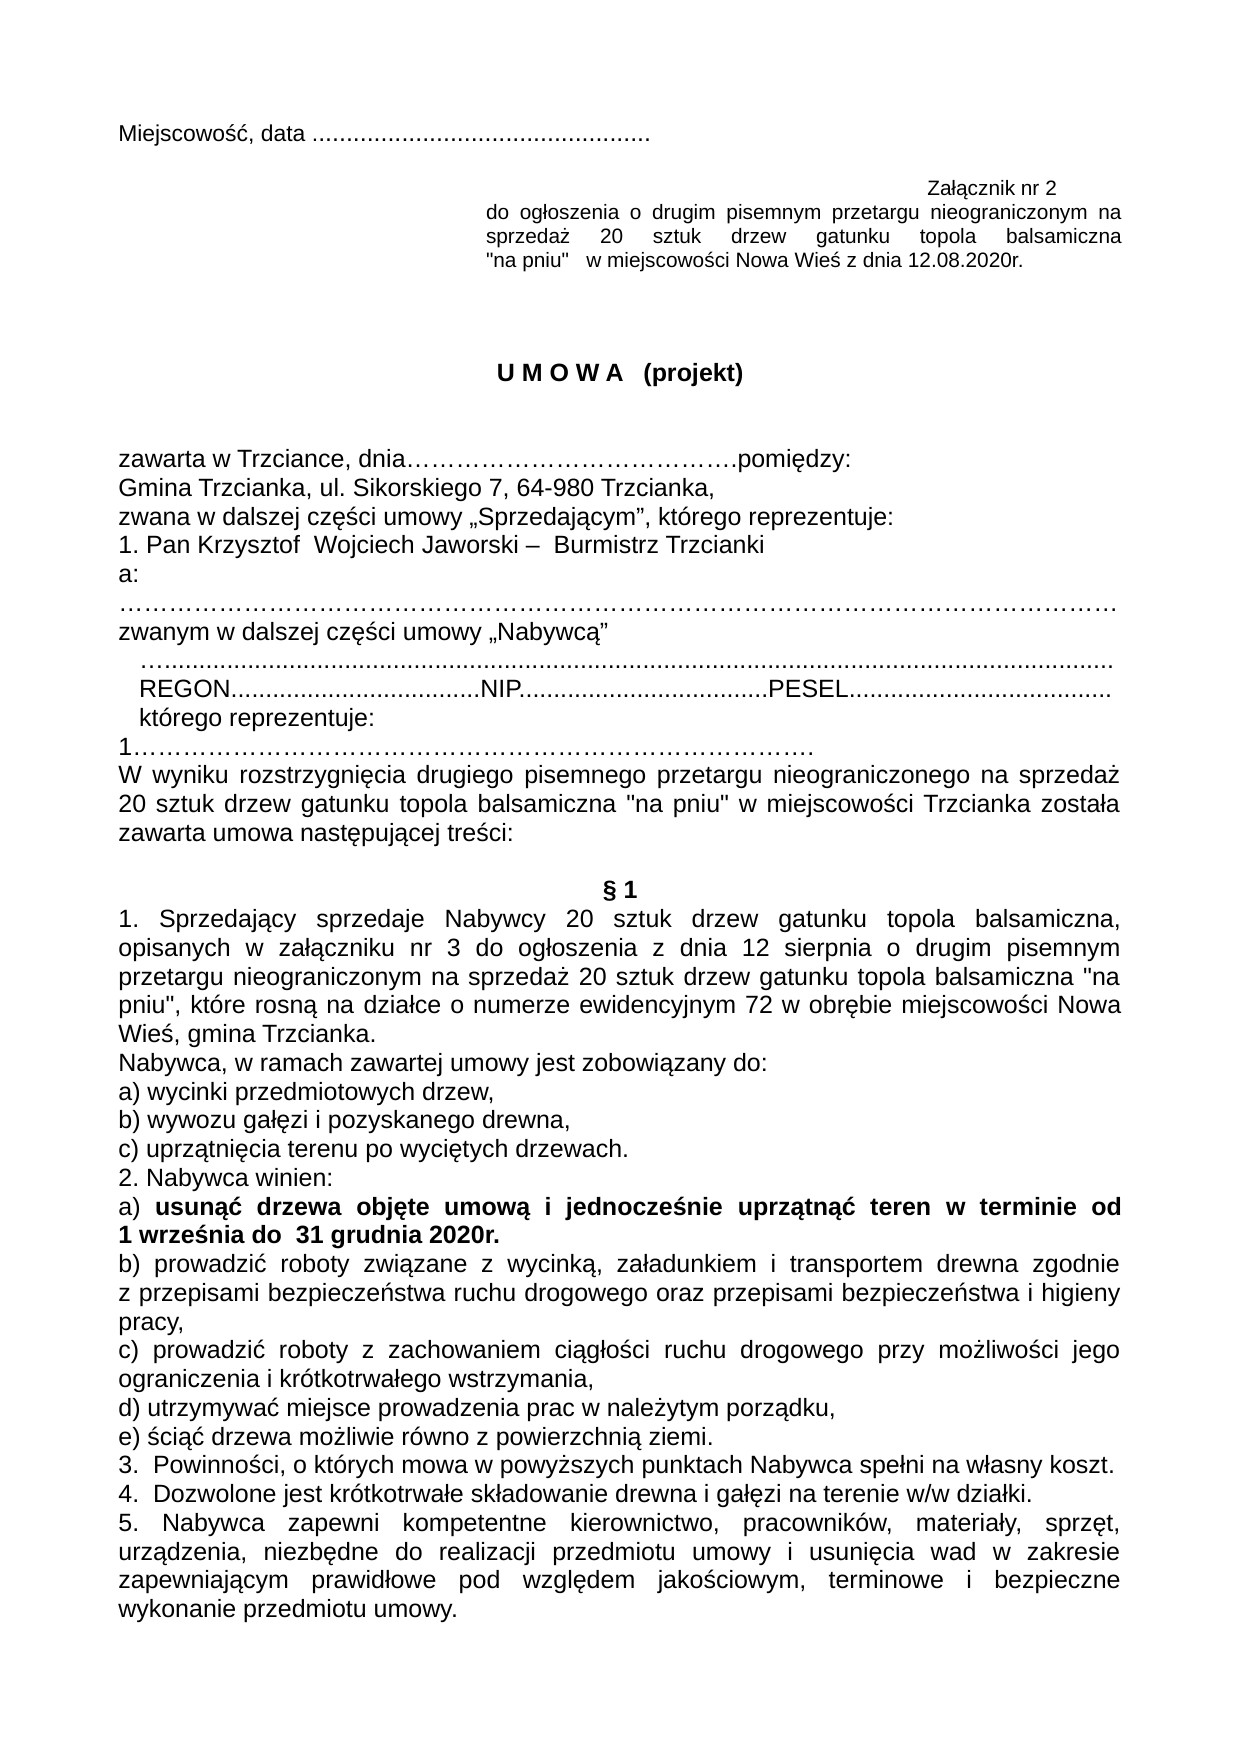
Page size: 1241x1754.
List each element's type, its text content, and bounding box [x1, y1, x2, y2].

text Gmina Trzcianka, ul. Sikorskiego 7, 64-980 Trzcianka, [118, 473, 1122, 501]
text Załącznik nr 2 [927, 176, 1122, 199]
text Nabywca, w ramach zawartej umowy jest zobowiązany do: [118, 1048, 1122, 1076]
text 3. Powinności, o których mowa w powyższych punktach Nabywca spełni na własny koszt. [118, 1450, 1122, 1479]
text e) ściąć drzewa możliwie równo z powierzchnią ziemi. [118, 1421, 1122, 1450]
text § 1 [118, 875, 1122, 904]
text 4. Dozwolone jest krótkotrwałe składowanie drewna i gałęzi na terenie w/w działki. [118, 1479, 1122, 1508]
text b) wywozu gałęzi i pozyskanego drewna, [118, 1105, 1122, 1134]
text b) prowadzić roboty związane z wycinką, załadunkiem i transportem drewna zgodnie z przepisami bezpieczeństwa ruchu drogowego oraz przepisami bezpieczeństwa i higieny pracy, [118, 1249, 1122, 1335]
text którego reprezentuje: [118, 703, 1122, 731]
text do ogłoszenia o drugim pisemnym przetargu nieograniczonym na sprzedaż 20 sztuk drzew gatunku topola balsamiczna "na pniu" w miejscowości Nowa Wieś z dnia 12.08.2020r. [486, 199, 1122, 271]
text REGON....................................NIP....................................PESEL...................................... [118, 674, 1122, 703]
text a) usunąć drzewa objęte umową i jednocześnie uprzątnąć teren w terminie od 1 września do 31 grudnia 2020r. [118, 1191, 1122, 1249]
text zwana w dalszej części umowy „Sprzedającym”, którego reprezentuje: [118, 501, 1122, 530]
text a:………………………………………………………………………………………………………… [118, 559, 1122, 616]
text …......................................................................................................................................... [118, 645, 1122, 674]
text 2. Nabywca winien: [118, 1163, 1122, 1191]
text 1………………………………………………………………………. [118, 731, 1122, 760]
text c) prowadzić roboty z zachowaniem ciągłości ruchu drogowego przy możliwości jego ograniczenia i krótkotrwałego wstrzymania, [118, 1335, 1122, 1393]
text 1. Pan Krzysztof Wojciech Jaworski – Burmistrz Trzcianki [118, 530, 1122, 559]
text a) wycinki przedmiotowych drzew, [118, 1076, 1122, 1105]
text zwanym w dalszej części umowy „Nabywcą” [118, 616, 1122, 645]
text U M O W A (projekt) [118, 358, 1122, 386]
text d) utrzymywać miejsce prowadzenia prac w należytym porządku, [118, 1393, 1122, 1421]
text 5. Nabywca zapewni kompetentne kierownictwo, pracowników, materiały, sprzęt, urządzenia, niezbędne do realizacji przedmiotu umowy i usunięcia wad w zakresie zapewniającym prawidłowe pod względem jakościowym, terminowe i bezpieczne wykonanie przedmiotu umowy. [118, 1508, 1122, 1623]
text zawarta w Trzciance, dnia………………………………….pomiędzy: [118, 444, 1122, 473]
text W wyniku rozstrzygnięcia drugiego pisemnego przetargu nieograniczonego na sprzedaż 20 sztuk drzew gatunku topola balsamiczna "na pniu" w miejscowości Trzcianka została zawarta umowa następującej treści: [118, 760, 1122, 846]
text c) uprzątnięcia terenu po wyciętych drzewach. [118, 1134, 1122, 1163]
text Miejscowość, data ................................................. [118, 118, 1122, 147]
text 1. Sprzedający sprzedaje Nabywcy 20 sztuk drzew gatunku topola balsamiczna, opisanych w załączniku nr 3 do ogłoszenia z dnia 12 sierpnia o drugim pisemnym przetargu nieograniczonym na sprzedaż 20 sztuk drzew gatunku topola balsamiczna "na pniu", które rosną na działce o numerze ewidencyjnym 72 w obrębie miejscowości Nowa Wieś, gmina Trzcianka. [118, 904, 1122, 1048]
